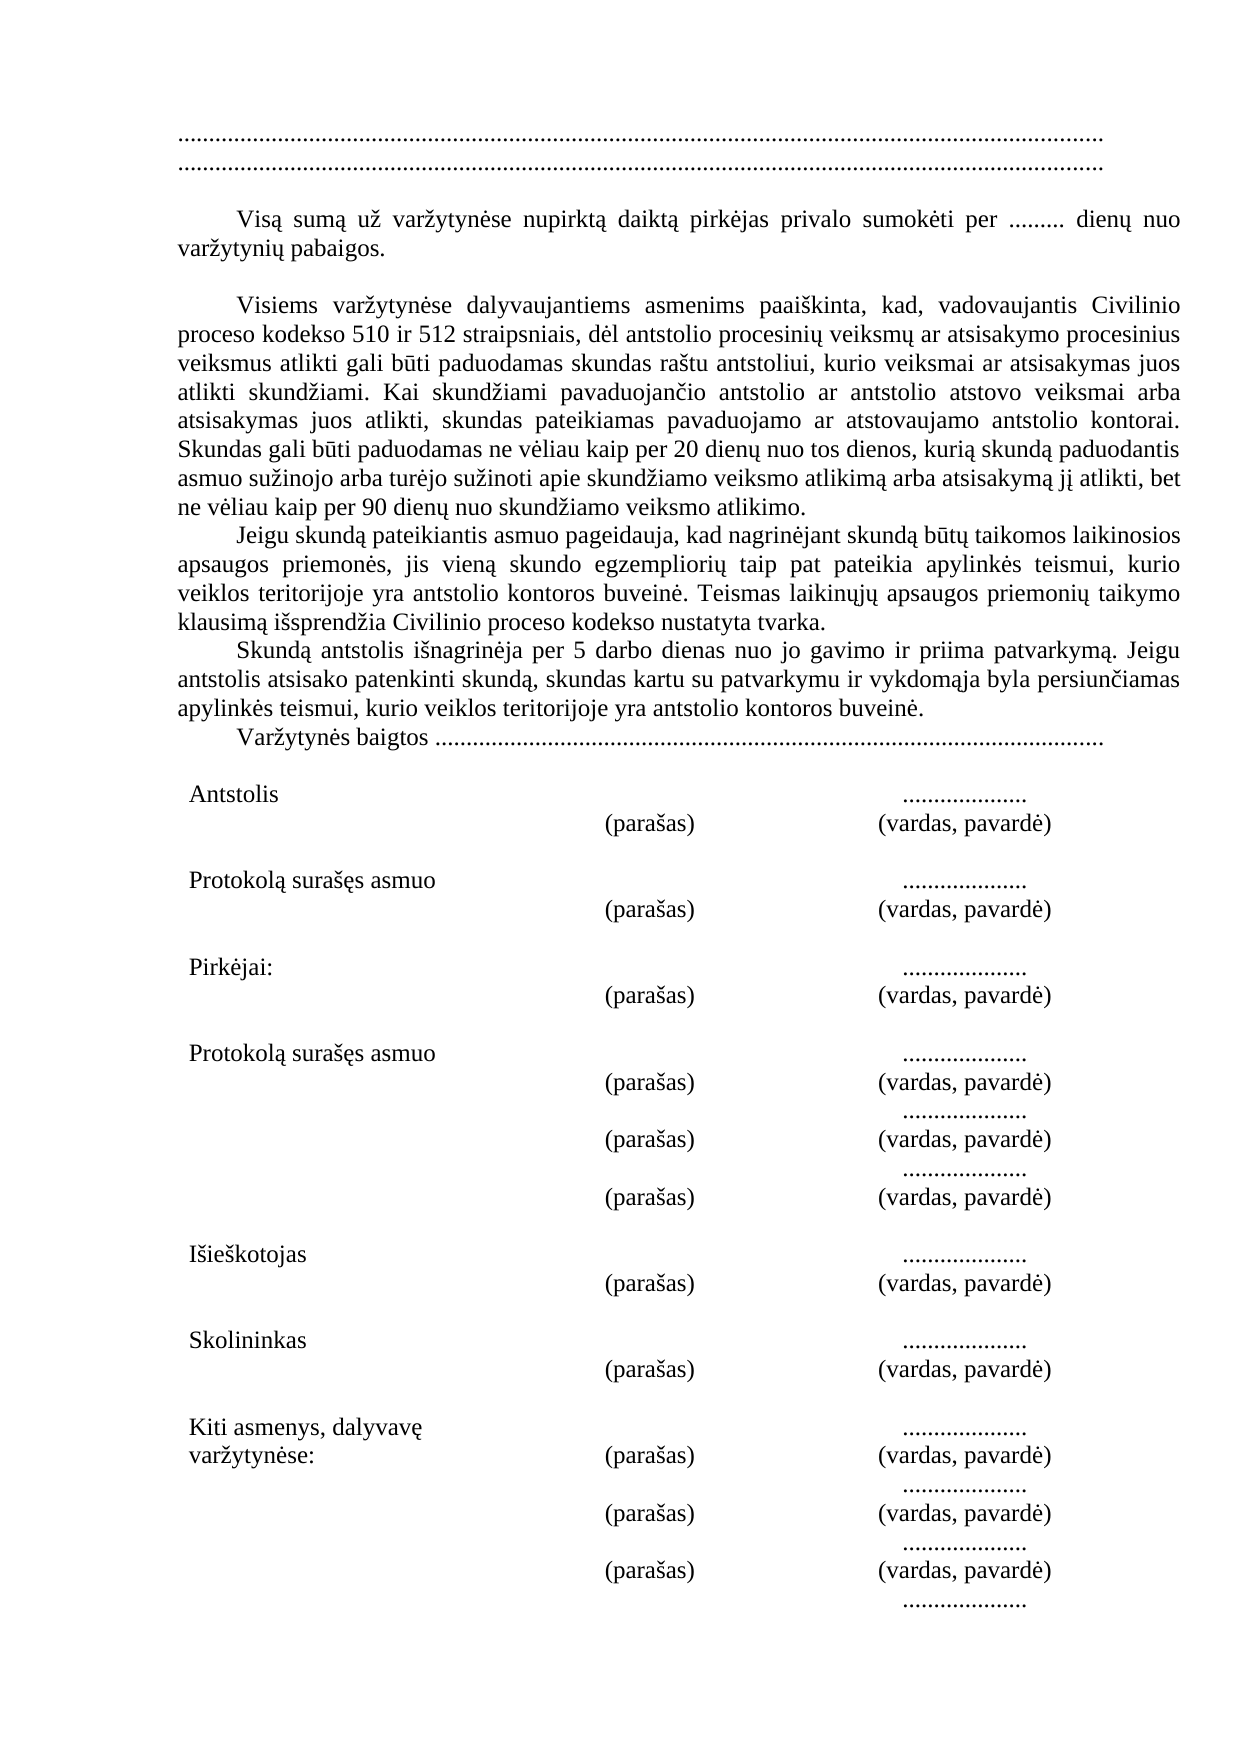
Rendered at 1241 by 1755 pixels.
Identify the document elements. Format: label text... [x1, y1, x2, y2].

table_header (parašas) [492, 1326, 807, 1383]
table_header Skolininkas [177, 1326, 492, 1383]
text Jeigu skundą pateikiantis asmuo pageidauja, kad nagrinėjant skundą būtų taikomos laikinosios apsaugos priemonės, jis vieną skundo egzempliorių taip pat pateikia apylinkės teismui, kurio veiklos teritorijoje yra antstolio kontoros buveinė. Teismas laikinųjų apsaugos priemonių taikymo klausimą išsprendžia Civilinio proceso kodekso nustatyta tvarka. [177, 521, 1181, 636]
table_header .................... (vardas, pavardė) [807, 779, 1122, 837]
table_header .................... (vardas, pavardė) [807, 1239, 1122, 1297]
table_header Kiti asmenys, dalyvavę varžytynėse: [177, 1412, 492, 1613]
table_header .................... (vardas, pavardė) .................... (vardas, pavardė) .................... (vardas, pavardė) [807, 1038, 1122, 1211]
text Skundą antstolis išnagrinėja per 5 darbo dienas nuo jo gavimo ir priima patvarkymą. Jeigu antstolis atsisako patenkinti skundą, skundas kartu su patvarkymu ir vykdomąja byla persiunčiamas apylinkės teismui, kurio veiklos teritorijoje yra antstolio kontoros buveinė. [177, 636, 1181, 722]
table_header .................... (vardas, pavardė) [807, 866, 1122, 923]
table_header Protokolą surašęs asmuo [177, 866, 492, 923]
table_header .................... (vardas, pavardė) [807, 952, 1122, 1009]
table_header .................... (vardas, pavardė) .................... (vardas, pavardė) .................... (vardas, pavardė) .................... [807, 1412, 1122, 1613]
text Varžytynės baigtos [177, 722, 1181, 751]
text Visiems varžytynėse dalyvaujantiems asmenims paaiškinta, kad, vadovaujantis Civilinio proceso kodekso 510 ir 512 straipsniais, dėl antstolio procesinių veiksmų ar atsisakymo procesinius veiksmus atlikti gali būti paduodamas skundas raštu antstoliui, kurio veiksmai ar atsisakymas juos atlikti skundžiami. Kai skundžiami pavaduojančio antstolio ar antstolio atstovo veiksmai arba atsisakymas juos atlikti, skundas pateikiamas pavaduojamo ar atstovaujamo antstolio kontorai. Skundas gali būti paduodamas ne vėliau kaip per 20 dienų nuo tos dienos, kurią skundą paduodantis asmuo sužinojo arba turėjo sužinoti apie skundžiamo veiksmo atlikimą arba atsisakymą jį atlikti, bet ne vėliau kaip per 90 dienų nuo skundžiamo veiksmo atlikimo. [177, 291, 1181, 521]
table_header (parašas) [492, 779, 807, 837]
table_header (parašas) [492, 1239, 807, 1297]
table_header (parašas) [492, 866, 807, 923]
table_header Pirkėjai: [177, 952, 492, 1009]
table_header Antstolis [177, 779, 492, 837]
text ... [177, 118, 1181, 147]
table_header .................... (vardas, pavardė) [807, 1326, 1122, 1383]
text Visą sumą už varžytynėse nupirktą daiktą pirkėjas privalo sumokėti per ......... dienų nuo varžytynių pabaigos. [177, 204, 1181, 262]
text ... [177, 147, 1181, 176]
table_header Protokolą surašęs asmuo [177, 1038, 492, 1211]
table_header (parašas) (parašas) (parašas) [492, 1038, 807, 1211]
table_header Išieškotojas [177, 1239, 492, 1297]
table_header (parašas) [492, 952, 807, 1009]
table_header (parašas) (parašas) (parašas) [492, 1412, 807, 1613]
